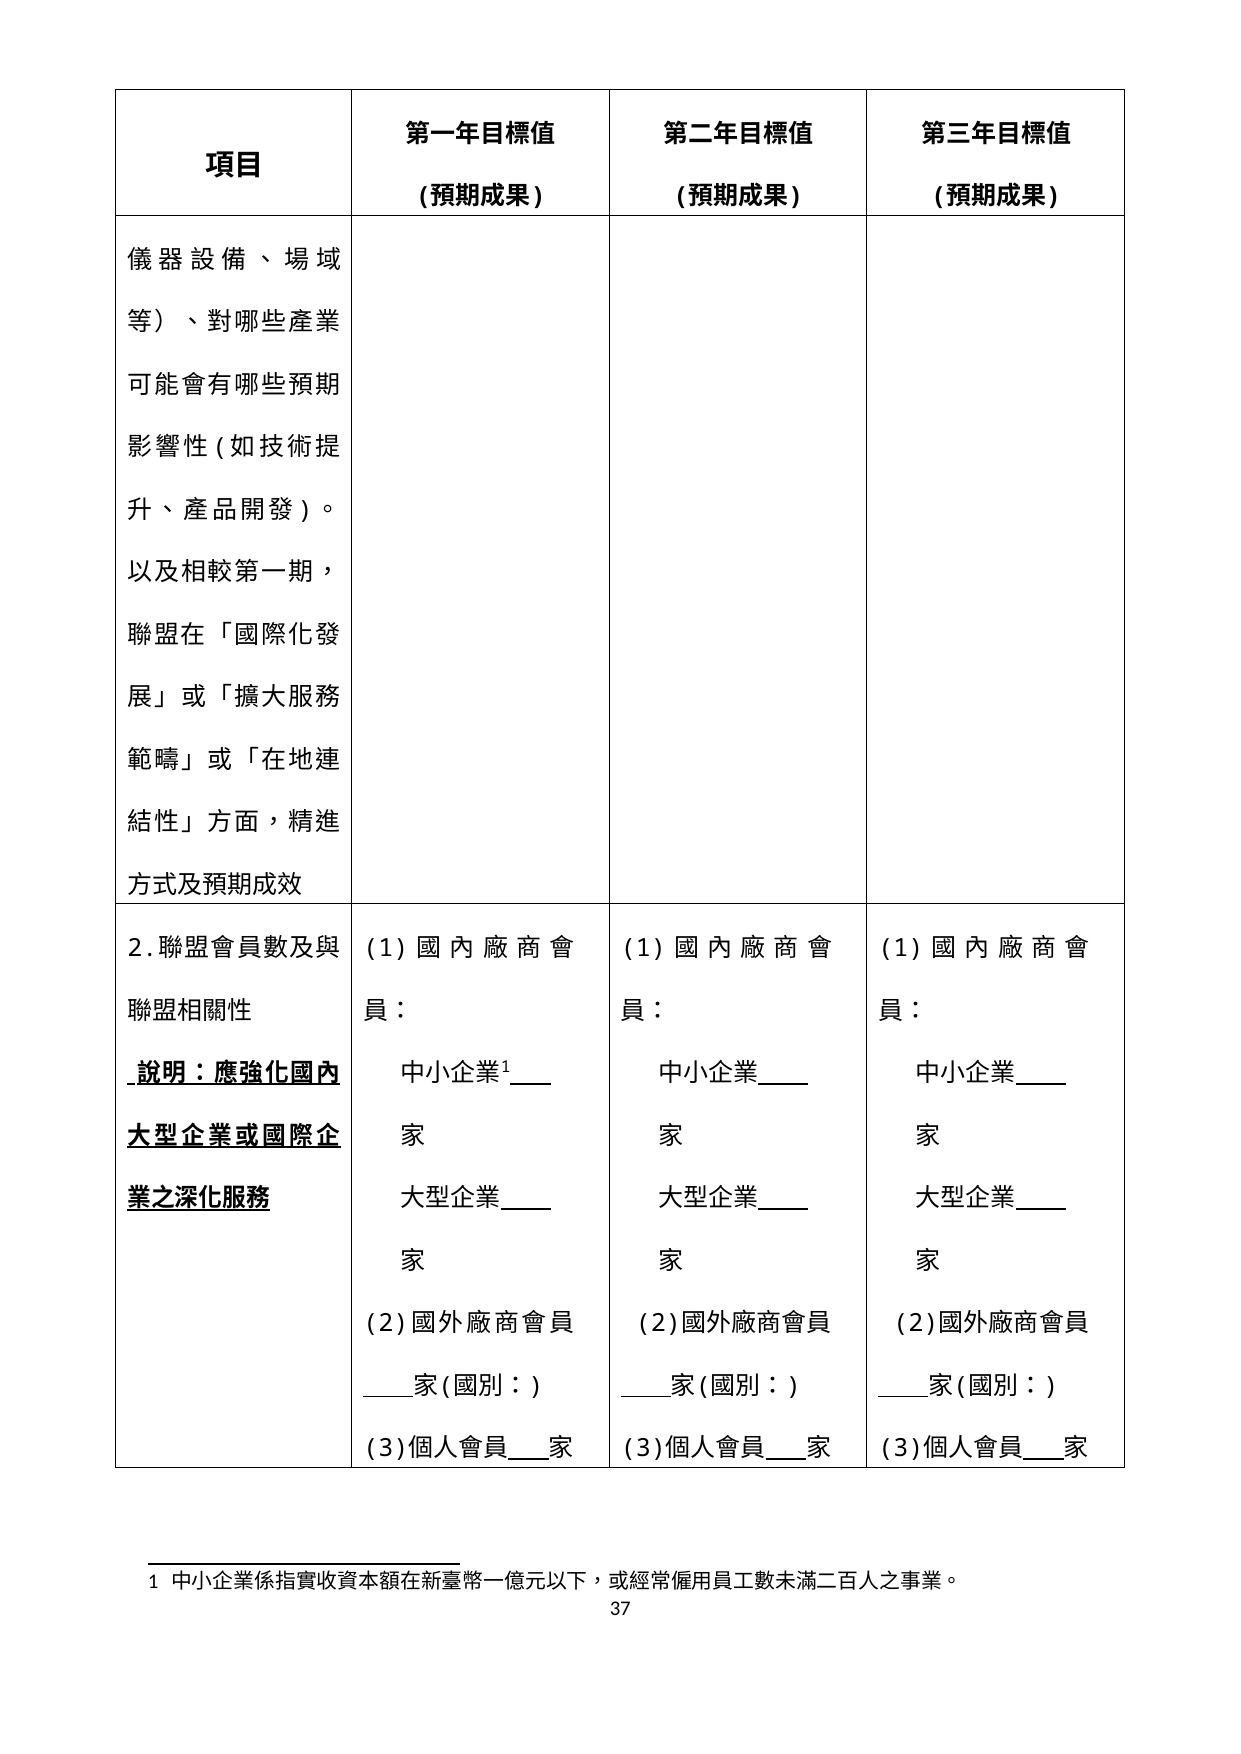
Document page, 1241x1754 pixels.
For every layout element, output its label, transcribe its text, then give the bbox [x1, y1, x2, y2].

table_cell 儀器設備、場域等）、對哪些產業可能會有哪些預期影響性(如技術提升、產品開發)。以及相較第一期，聯盟在「國際化發展」或「擴大服務範疇」或「在地連結性」方面，精進方式及預期成效 [116, 216, 351, 903]
table_cell [352, 216, 609, 903]
table_cell (1)國內廠商會員： 中小企業 家 大型企業 家 (2)國外廠商會員 家(國別：) (3)個人會員 家 [352, 904, 609, 1467]
table_header 項目 [116, 90, 351, 215]
table_cell 2.聯盟會員數及與聯盟相關性 說明：應強化國內大型企業或國際企業之深化服務 [116, 904, 351, 1467]
table_header 第一年目標值 (預期成果) [352, 90, 609, 215]
table_cell [867, 216, 1124, 903]
table_header 第三年目標值 (預期成果) [867, 90, 1124, 215]
table_header 第二年目標值 (預期成果) [610, 90, 866, 215]
table_cell [610, 216, 866, 903]
table_cell (1)國內廠商會員： 中小企業 家 大型企業 家 (2)國外廠商會員 家(國別：) (3)個人會員 家 [610, 904, 866, 1467]
table_cell (1)國內廠商會員： 中小企業 家 大型企業 家 (2)國外廠商會員 家(國別：) (3)個人會員 家 [867, 904, 1124, 1467]
